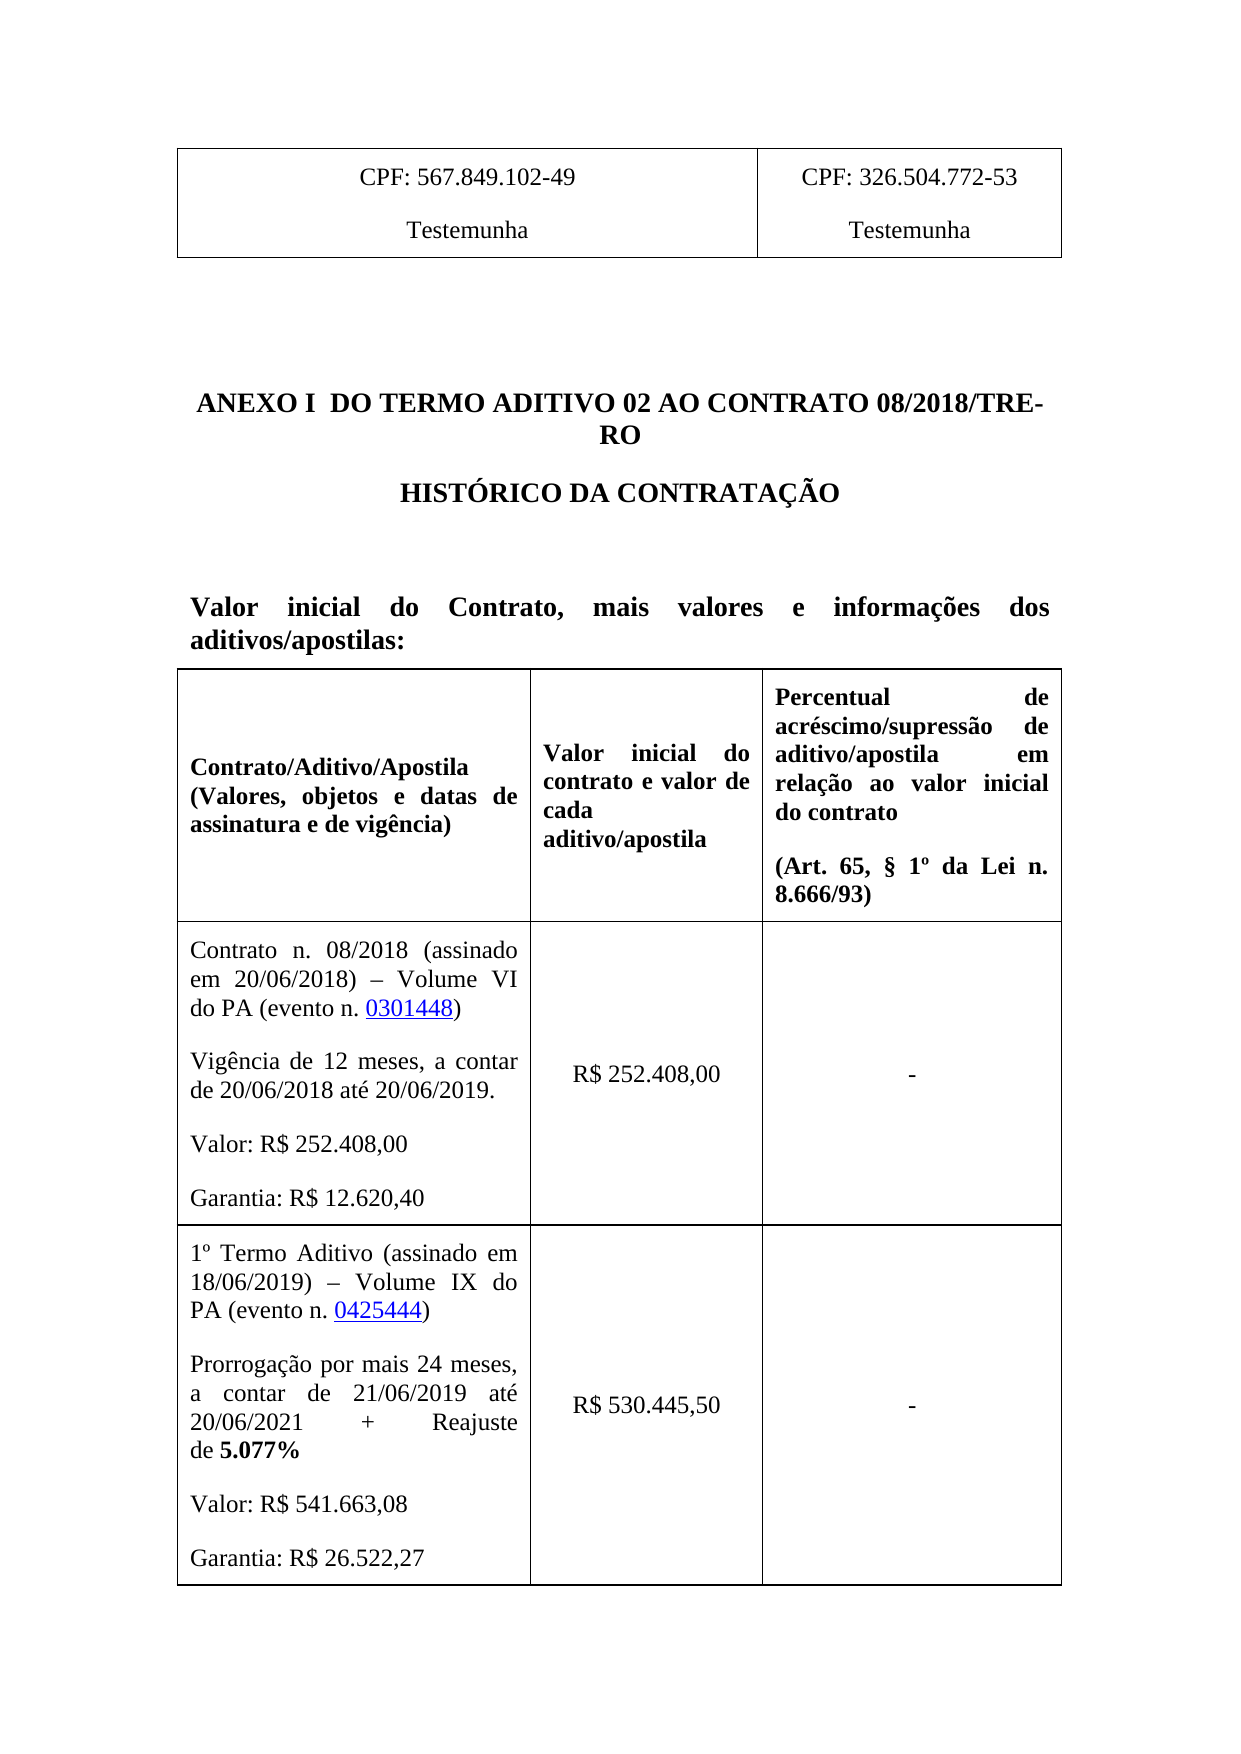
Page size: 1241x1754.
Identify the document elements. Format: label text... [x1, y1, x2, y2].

table_header Percentual de acréscimo/supressão de aditivo/apostila em relação ao valor inicial do contrato (Art. 65, § 1º da Lei n. 8.666/93) [763, 670, 1061, 921]
table_cell - [763, 922, 1061, 1224]
table_header Valor inicial do contrato e valor de cada aditivo/apostila [531, 670, 762, 921]
table_header Contrato/Aditivo/Apostila (Valores, objetos e datas de assinatura e de vigência) [178, 670, 530, 921]
table_cell Contrato n. 08/2018 (assinado em 20/06/2018) – Volume VI do PA (evento n. 0301448) Vigência de 12 meses, a contar de 20/06/2018 até 20/06/2019. Valor: R$ 252.408,00 Garantia: R$ 12.620,40 [178, 922, 530, 1224]
text HISTÓRICO DA CONTRATAÇÃO [190, 476, 1051, 508]
table_cell - [763, 1226, 1061, 1584]
table_cell CPF: 326.504.772-53 Testemunha [758, 149, 1061, 257]
table_cell 1º Termo Aditivo (assinado em 18/06/2019) – Volume IX do PA (evento n. 0425444) Prorrogação por mais 24 meses, a contar de 21/06/2019 até 20/06/2021 + Reajuste de 5.077% Valor: R$ 541.663,08 Garantia: R$ 26.522,27 [178, 1226, 530, 1584]
table_cell CPF: 567.849.102-49 Testemunha [178, 149, 757, 257]
table_cell R$ 530.445,50 [531, 1226, 762, 1584]
table_cell R$ 252.408,00 [531, 922, 762, 1224]
text Valor inicial do Contrato, mais valores e informações dos aditivos/apostilas: [190, 591, 1051, 655]
text ANEXO I DO TERMO ADITIVO 02 AO CONTRATO 08/2018/TRE-RO [190, 386, 1051, 451]
